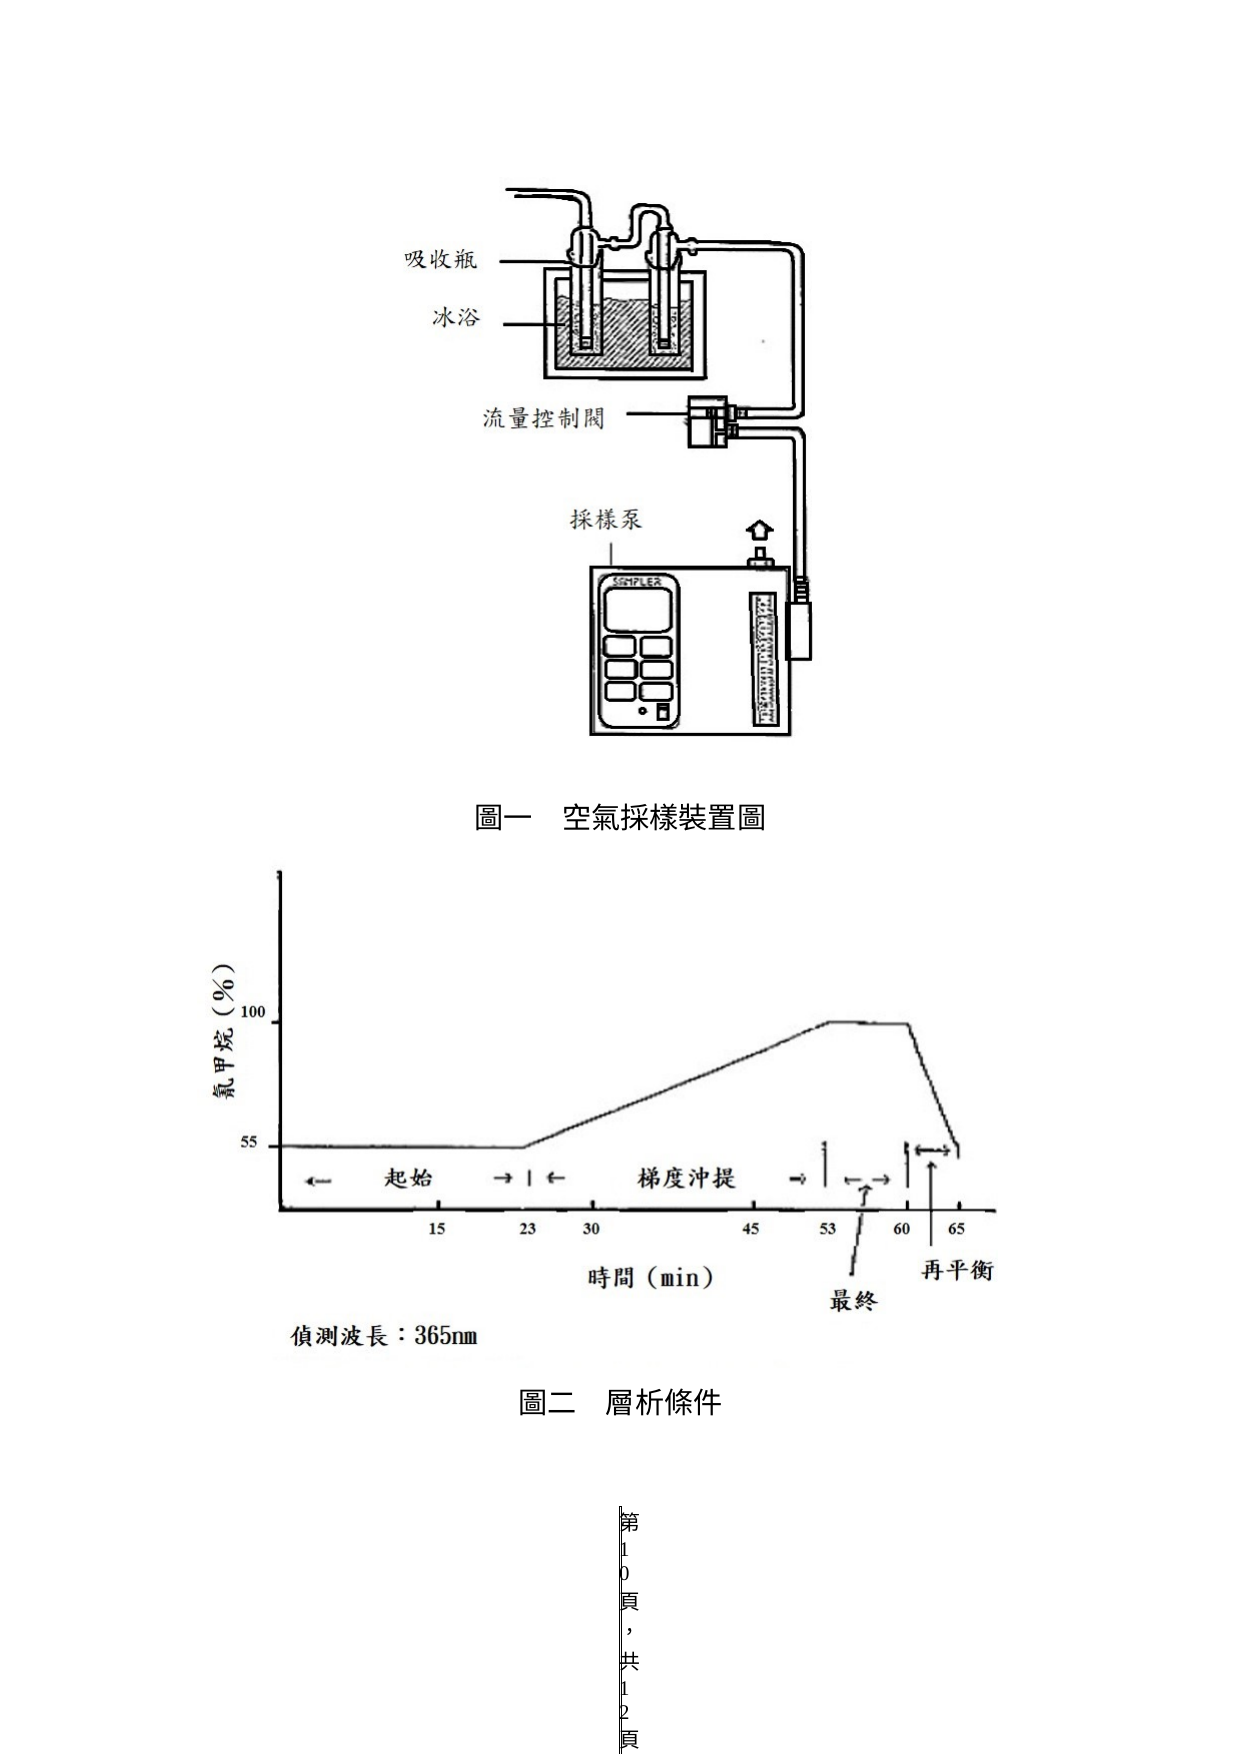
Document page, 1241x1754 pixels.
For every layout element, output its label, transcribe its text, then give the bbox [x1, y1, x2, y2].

picture [387, 177, 853, 783]
picture [197, 849, 1044, 1368]
text 圖一 空氣採樣裝置圖 [148, 795, 1092, 837]
text 圖二 層析條件 [148, 1380, 1092, 1422]
